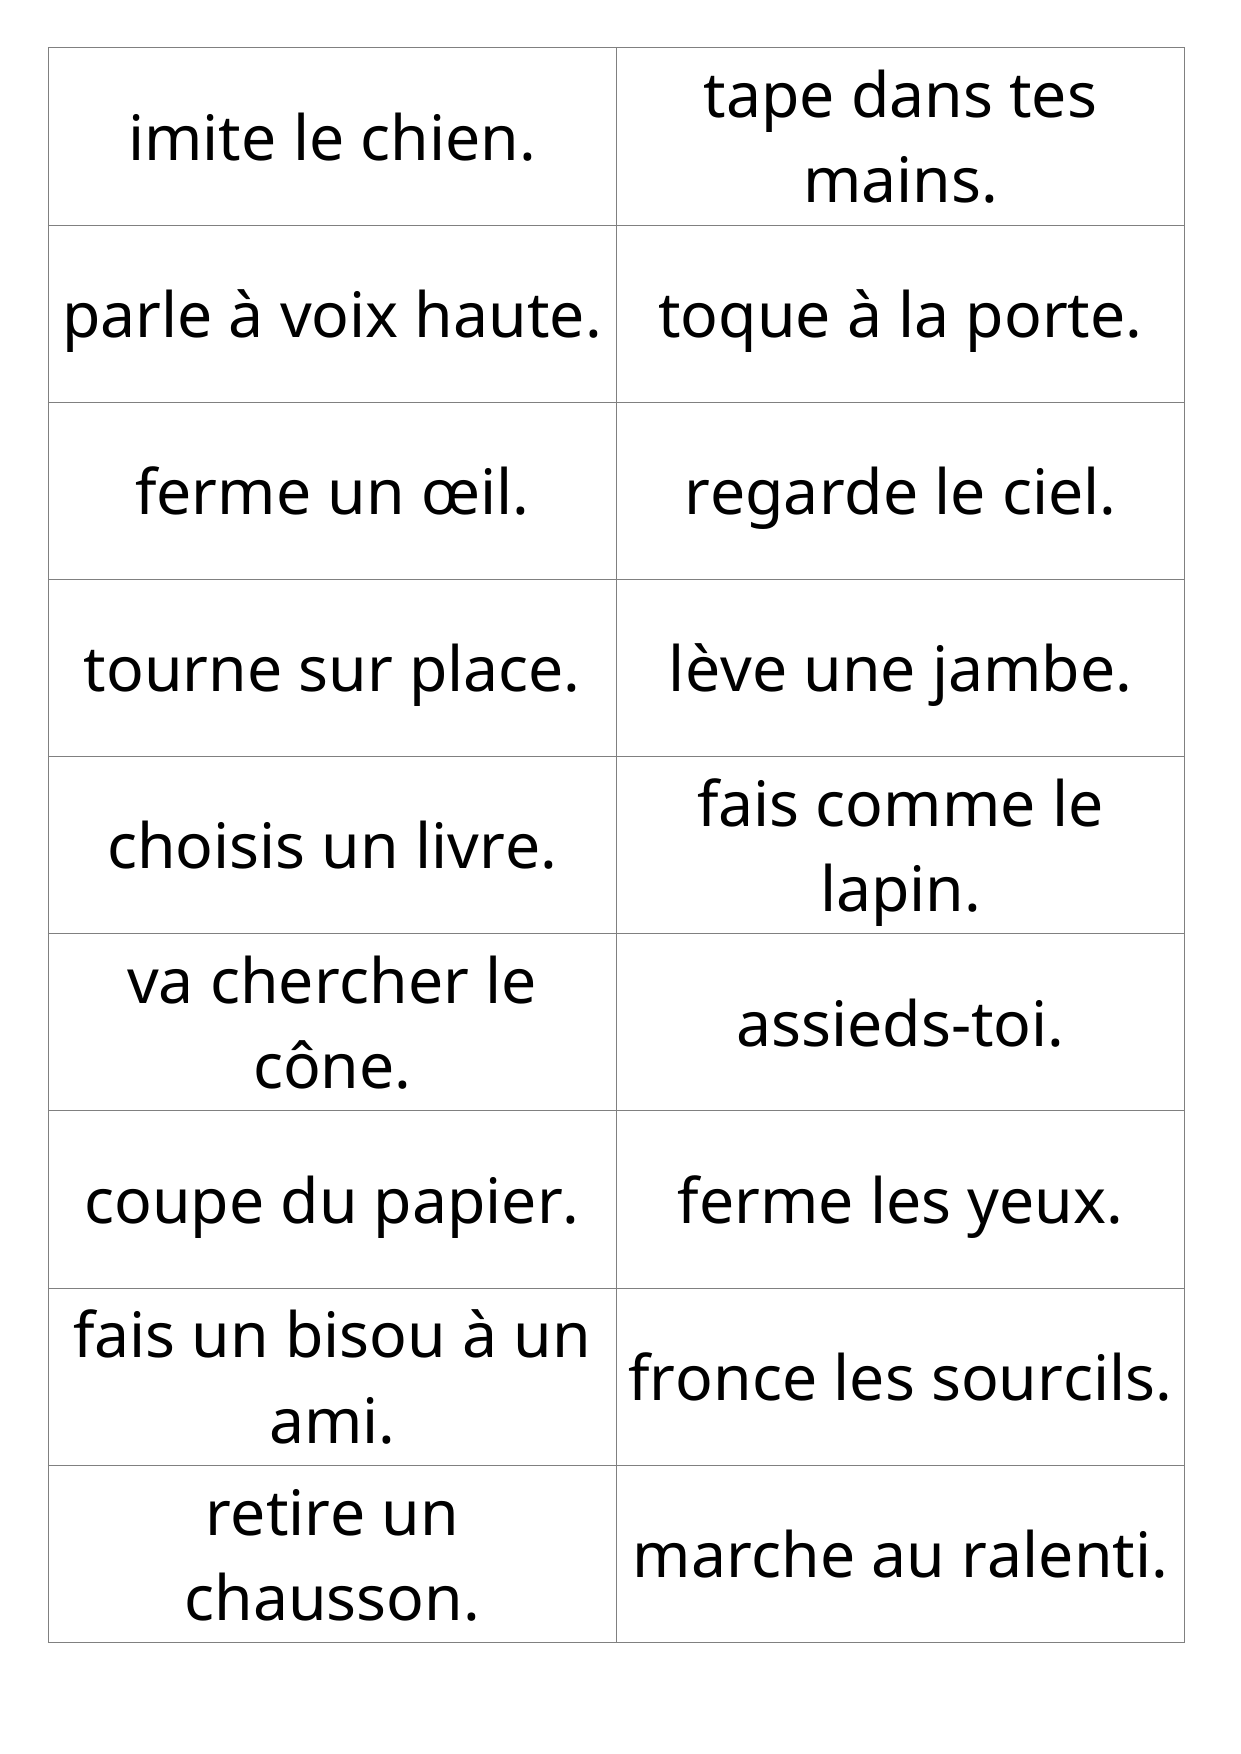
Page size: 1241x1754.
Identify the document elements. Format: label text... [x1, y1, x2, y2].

table_cell fronce les sourcils. [617, 1289, 1184, 1465]
table_cell choisis un livre. [49, 757, 616, 933]
table_cell parle à voix haute. [49, 226, 616, 402]
table_cell coupe du papier. [49, 1111, 616, 1288]
table_cell ferme les yeux. [617, 1111, 1184, 1288]
table_cell retire un chausson. [49, 1466, 616, 1642]
table_cell toque à la porte. [617, 226, 1184, 402]
table_cell assieds-toi. [617, 934, 1184, 1110]
table_cell lève une jambe. [617, 580, 1184, 756]
table_cell ferme un œil. [49, 403, 616, 579]
table_cell regarde le ciel. [617, 403, 1184, 579]
table_cell tourne sur place. [49, 580, 616, 756]
table_cell imite le chien. [49, 48, 616, 224]
table_cell va chercher le cône. [49, 934, 616, 1110]
table_cell tape dans tes mains. [617, 48, 1184, 224]
table_cell fais comme le lapin. [617, 757, 1184, 933]
table_cell fais un bisou à un ami. [49, 1289, 616, 1465]
table_cell marche au ralenti. [617, 1466, 1184, 1642]
